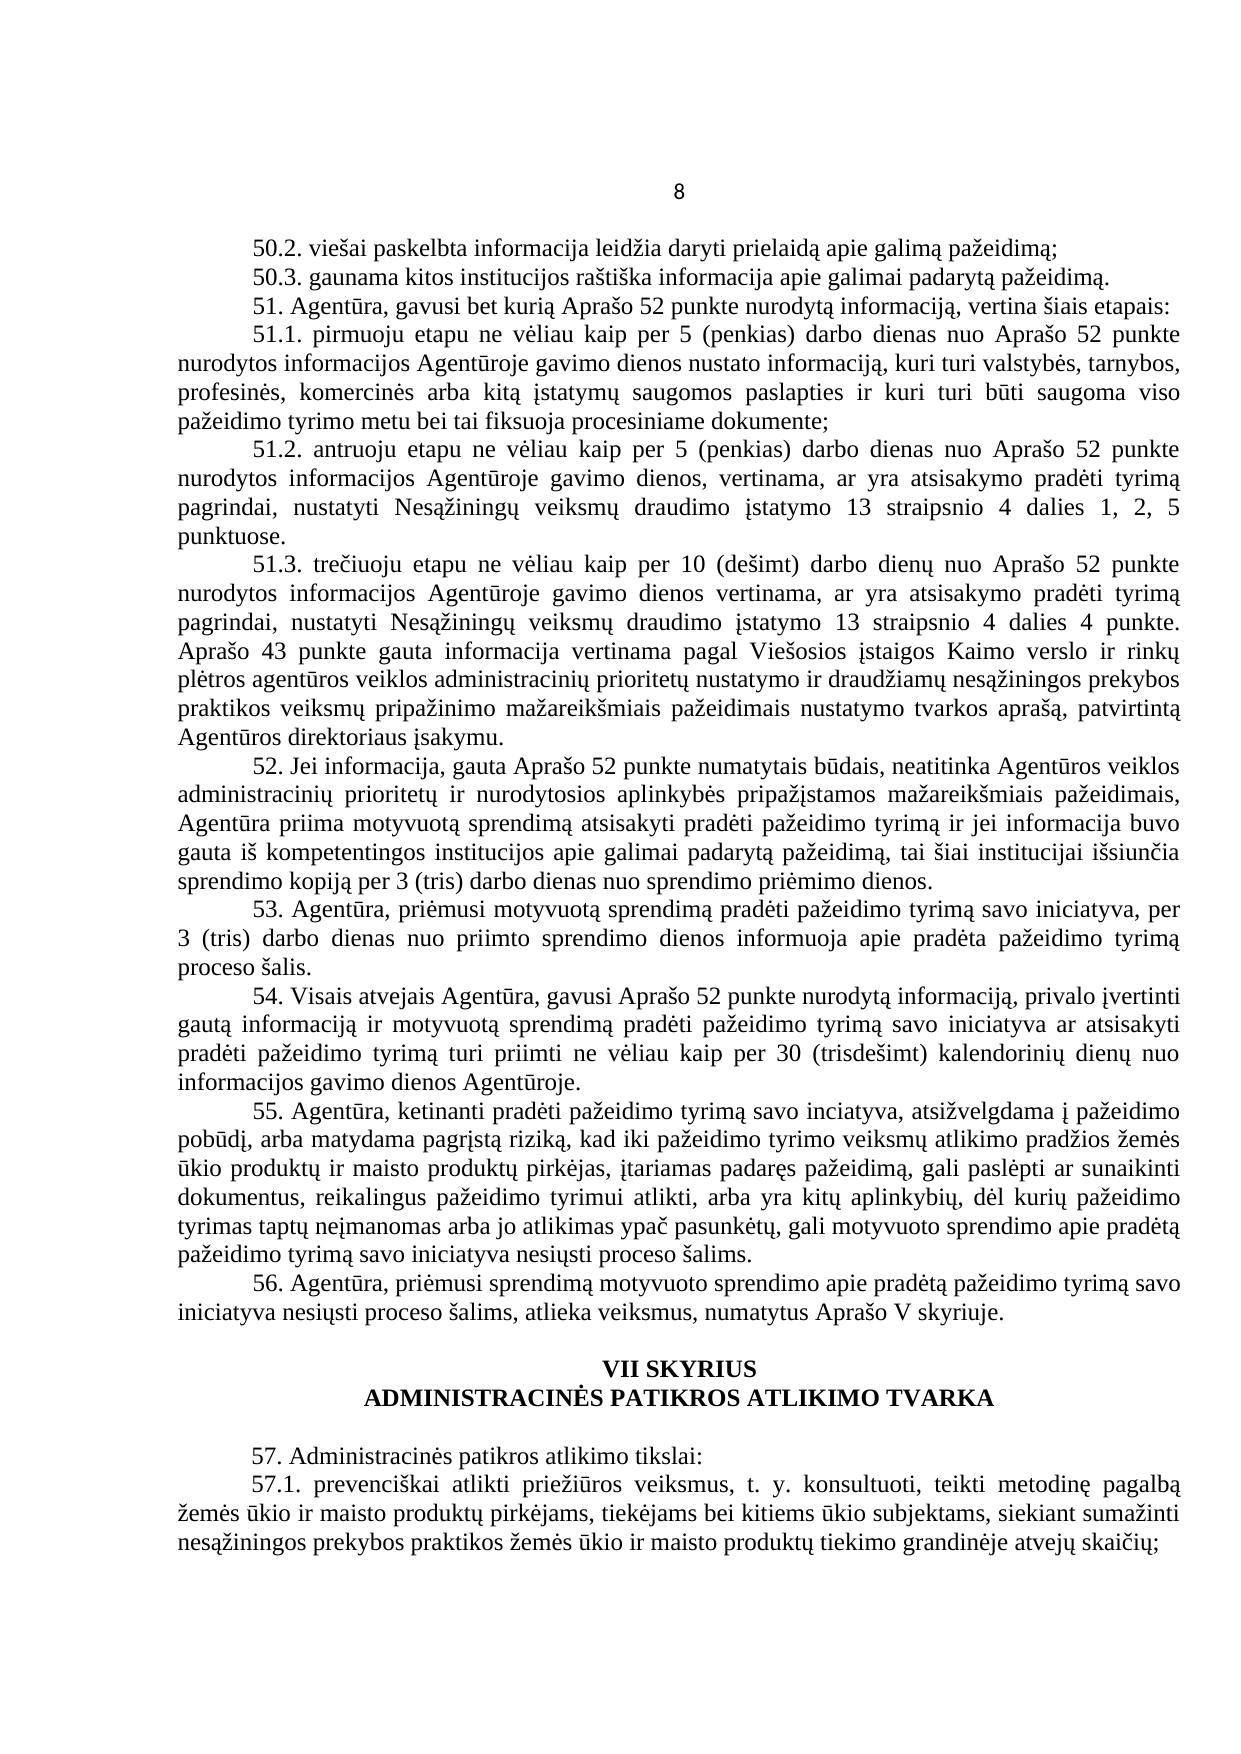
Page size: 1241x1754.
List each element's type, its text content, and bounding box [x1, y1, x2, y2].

text 53. Agentūra, priėmusi motyvuotą sprendimą pradėti pažeidimo tyrimą savo iniciatyva, per 3 (tris) darbo dienas nuo priimto sprendimo dienos informuoja apie pradėta pažeidimo tyrimą proceso šalis. [177, 894, 1181, 981]
text VII SKYRIUS [177, 1354, 1181, 1383]
text 50.2. viešai paskelbta informacija leidžia daryti prielaidą apie galimą pažeidimą; [177, 233, 1181, 262]
text 51.3. trečiuoju etapu ne vėliau kaip per 10 (dešimt) darbo dienų nuo Aprašo 52 punkte nurodytos informacijos Agentūroje gavimo dienos vertinama, ar yra atsisakymo pradėti tyrimą pagrindai, nustatyti Nesąžiningų veiksmų draudimo įstatymo 13 straipsnio 4 dalies 4 punkte. Aprašo 43 punkte gauta informacija vertinama pagal Viešosios įstaigos Kaimo verslo ir rinkų plėtros agentūros veiklos administracinių prioritetų nustatymo ir draudžiamų nesąžiningos prekybos praktikos veiksmų pripažinimo mažareikšmiais pažeidimais nustatymo tvarkos aprašą, patvirtintą Agentūros direktoriaus įsakymu. [177, 549, 1181, 751]
text 51.1. pirmuoju etapu ne vėliau kaip per 5 (penkias) darbo dienas nuo Aprašo 52 punkte nurodytos informacijos Agentūroje gavimo dienos nustato informaciją, kuri turi valstybės, tarnybos, profesinės, komercinės arba kitą įstatymų saugomos paslapties ir kuri turi būti saugoma viso pažeidimo tyrimo metu bei tai fiksuoja procesiniame dokumente; [177, 319, 1181, 434]
text 55. Agentūra, ketinanti pradėti pažeidimo tyrimą savo inciatyva, atsižvelgdama į pažeidimo pobūdį, arba matydama pagrįstą riziką, kad iki pažeidimo tyrimo veiksmų atlikimo pradžios žemės ūkio produktų ir maisto produktų pirkėjas, įtariamas padaręs pažeidimą, gali paslėpti ar sunaikinti dokumentus, reikalingus pažeidimo tyrimui atlikti, arba yra kitų aplinkybių, dėl kurių pažeidimo tyrimas taptų neįmanomas arba jo atlikimas ypač pasunkėtų, gali motyvuoto sprendimo apie pradėtą pažeidimo tyrimą savo iniciatyva nesiųsti proceso šalims. [177, 1096, 1181, 1268]
text 52. Jei informacija, gauta Aprašo 52 punkte numatytais būdais, neatitinka Agentūros veiklos administracinių prioritetų ir nurodytosios aplinkybės pripažįstamos mažareikšmiais pažeidimais, Agentūra priima motyvuotą sprendimą atsisakyti pradėti pažeidimo tyrimą ir jei informacija buvo gauta iš kompetentingos institucijos apie galimai padarytą pažeidimą, tai šiai institucijai išsiunčia sprendimo kopiją per 3 (tris) darbo dienas nuo sprendimo priėmimo dienos. [177, 751, 1181, 894]
text 50.3. gaunama kitos institucijos raštiška informacija apie galimai padarytą pažeidimą. [177, 262, 1181, 291]
text 51. Agentūra, gavusi bet kurią Aprašo 52 punkte nurodytą informaciją, vertina šiais etapais: [177, 291, 1181, 319]
text 56. Agentūra, priėmusi sprendimą motyvuoto sprendimo apie pradėtą pažeidimo tyrimą savo iniciatyva nesiųsti proceso šalims, atlieka veiksmus, numatytus Aprašo V skyriuje. [177, 1268, 1181, 1326]
text 54. Visais atvejais Agentūra, gavusi Aprašo 52 punkte nurodytą informaciją, privalo įvertinti gautą informaciją ir motyvuotą sprendimą pradėti pažeidimo tyrimą savo iniciatyva ar atsisakyti pradėti pažeidimo tyrimą turi priimti ne vėliau kaip per 30 (trisdešimt) kalendorinių dienų nuo informacijos gavimo dienos Agentūroje. [177, 981, 1181, 1096]
text 51.2. antruoju etapu ne vėliau kaip per 5 (penkias) darbo dienas nuo Aprašo 52 punkte nurodytos informacijos Agentūroje gavimo dienos, vertinama, ar yra atsisakymo pradėti tyrimą pagrindai, nustatyti Nesąžiningų veiksmų draudimo įstatymo 13 straipsnio 4 dalies 1, 2, 5 punktuose. [177, 434, 1181, 549]
text 57.1. prevenciškai atlikti priežiūros veiksmus, t. y. konsultuoti, teikti metodinę pagalbą žemės ūkio ir maisto produktų pirkėjams, tiekėjams bei kitiems ūkio subjektams, siekiant sumažinti nesąžiningos prekybos praktikos žemės ūkio ir maisto produktų tiekimo grandinėje atvejų skaičių; [177, 1469, 1181, 1556]
text ADMINISTRACINĖS PATIKROS ATLIKIMO TVARKA [177, 1383, 1181, 1412]
text 57. Administracinės patikros atlikimo tikslai: [177, 1441, 1181, 1469]
